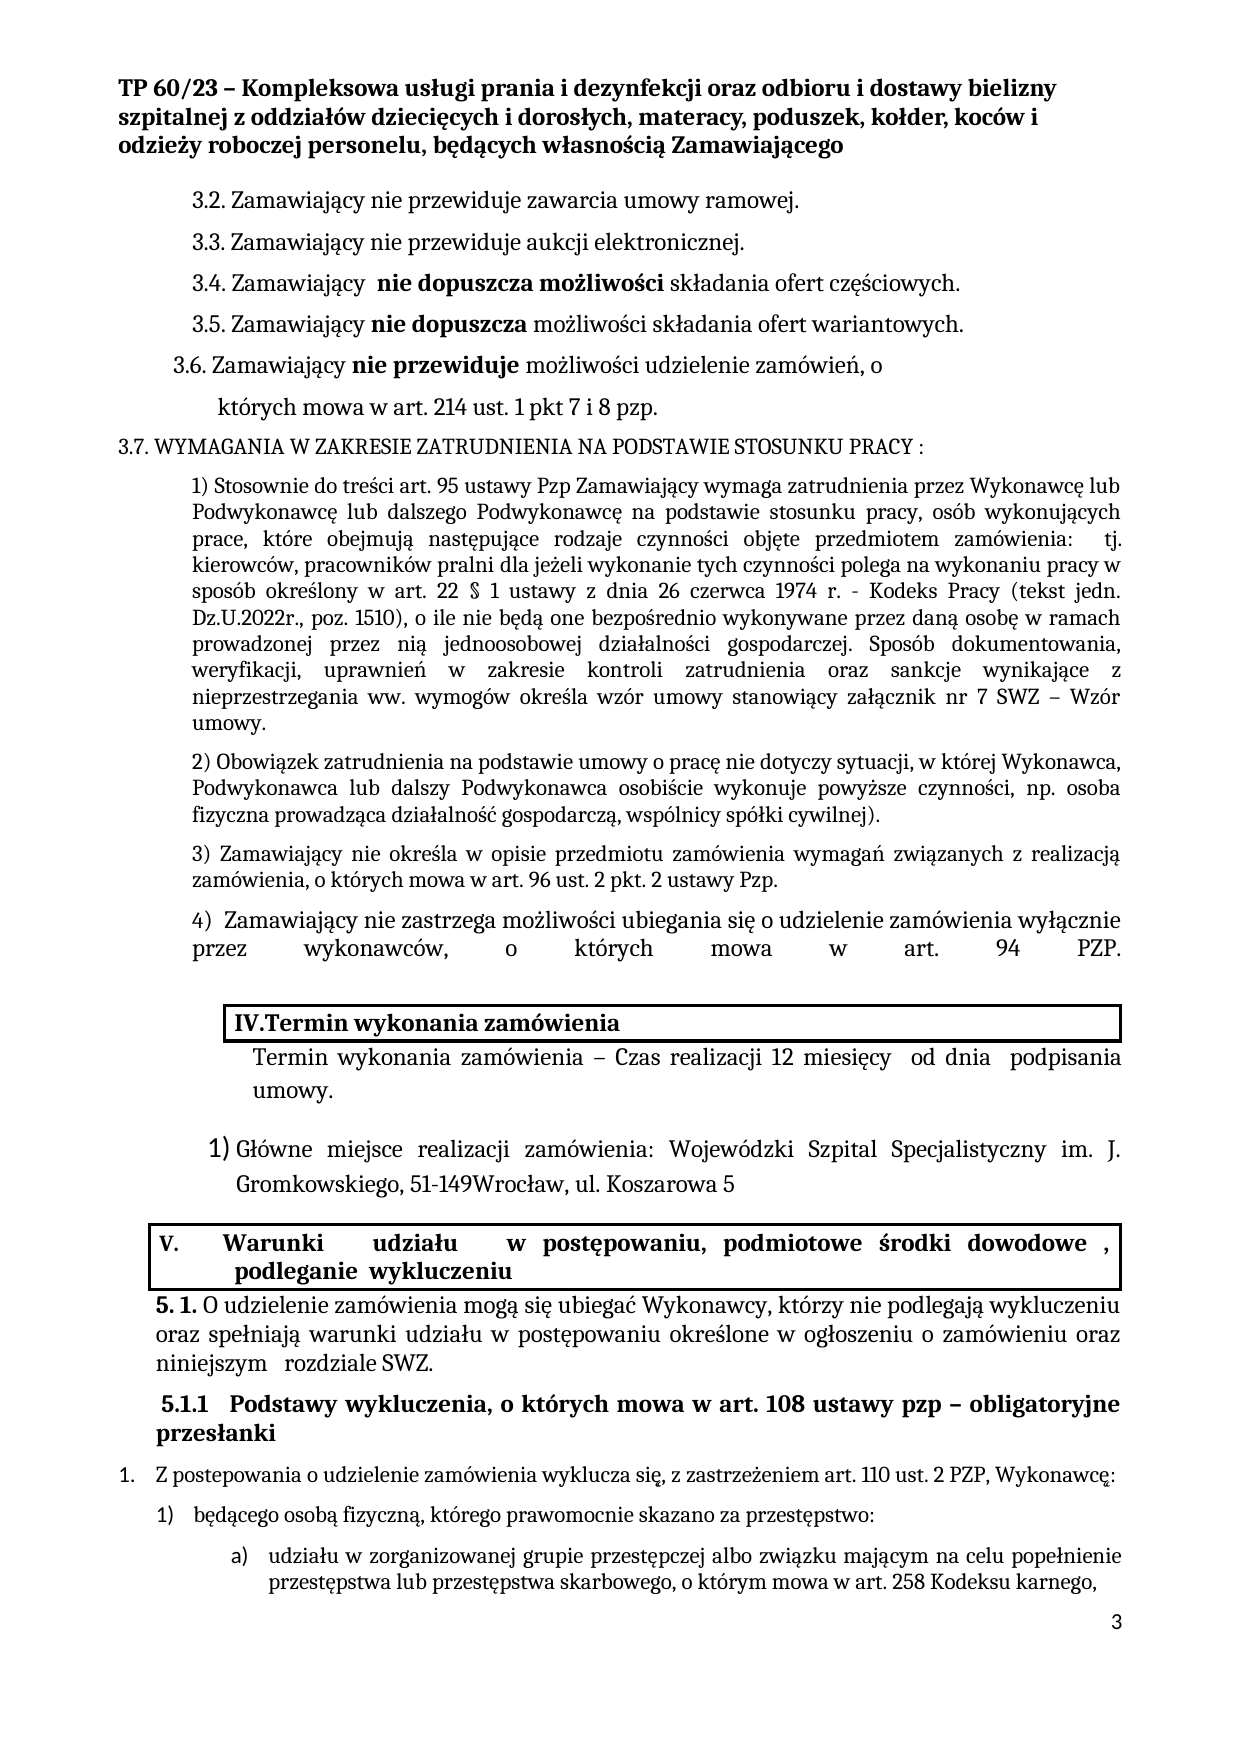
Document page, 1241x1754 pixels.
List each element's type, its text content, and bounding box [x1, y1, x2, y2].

text 4) Zamawiający nie zastrzega możliwości ubiegania się o udzielenie zamówienia wyłącznie przez wykonawców, o których mowa w art. 94 PZP. [192, 906, 1122, 991]
text których mowa w art. 214 ust. 1 pkt 7 i 8 pzp. [118, 393, 1122, 421]
list Termin wykonania zamówienia – Czas realizacji 12 miesięcy od dnia podpisania umowy. [252, 1043, 1122, 1104]
list udziału w zorganizowanej grupie przestępczej albo związku mającym na celu popełnienie przestępstwa lub przestępstwa skarbowego, o którym mowa w art. 258 Kodeksu karnego, [231, 1541, 1122, 1595]
text 3) Zamawiający nie określa w opisie przedmiotu zamówienia wymagań związanych z realizacją zamówienia, o których mowa w art. 96 ust. 2 pkt. 2 ustawy Pzp. [192, 840, 1122, 893]
text 5. 1. O udzielenie zamówienia mogą się ubiegać Wykonawcy, którzy nie podlegają wykluczeniu oraz spełniają warunki udziału w postępowaniu określone w ogłoszeniu o zamówieniu oraz niniejszym rozdziale SWZ. [156, 1291, 1122, 1377]
text 5.1.1 Podstawy wykluczenia, o których mowa w art. 108 ustawy pzp – obligatoryjne przesłanki [156, 1390, 1122, 1447]
text 3.5. Zamawiający nie dopuszcza możliwości składania ofert wariantowych. [192, 310, 1122, 339]
text 3.2. Zamawiający nie przewiduje zawarcia umowy ramowej. [192, 186, 1122, 215]
list Warunki udziału w postępowaniu, podmiotowe środki dowodowe , podleganie wykluczeniu [151, 1226, 1119, 1288]
text 3.7. WYMAGANIA W ZAKRESIE ZATRUDNIENIA NA PODSTAWIE STOSUNKU PRACY : [118, 434, 1122, 460]
list Z postepowania o udzielenie zamówienia wyklucza się̨, z zastrzeżeniem art. 110 ust. 2 PZP, Wykonawcę̨: [118, 1460, 1122, 1488]
text 1) Stosownie do treści art. 95 ustawy Pzp Zamawiający wymaga zatrudnienia przez Wykonawcę lub Podwykonawcę lub dalszego Podwykonawcę na podstawie stosunku pracy, osób wykonujących prace, które obejmują następujące rodzaje czynności objęte przedmiotem zamówienia: tj. kierowców, pracowników pralni dla jeżeli wykonanie tych czynności polega na wykonaniu pracy w sposób określony w art. 22 § 1 ustawy z dnia 26 czerwca 1974 r. - Kodeks Pracy (tekst jedn. Dz.U.2022r., poz. 1510), o ile nie będą one bezpośrednio wykonywane przez daną osobę w ramach prowadzonej przez nią jednoosobowej działalności gospodarczej. Sposób dokumentowania, weryfikacji, uprawnień w zakresie kontroli zatrudnienia oraz sankcje wynikające z nieprzestrzegania ww. wymogów określa wzór umowy stanowiący załącznik nr 7 SWZ – Wzór umowy. [192, 473, 1122, 736]
text 3.6. Zamawiający nie przewiduje możliwości udzielenie zamówień, o [118, 351, 1122, 380]
text IV.Termin wykonania zamówienia [226, 1007, 1119, 1039]
text 2) Obowiązek zatrudnienia na podstawie umowy o pracę nie dotyczy sytuacji, w której Wykonawca, Podwykonawca lub dalszy Podwykonawca osobiście wykonuje powyższe czynności, np. osoba fizyczna prowadząca działalność gospodarczą, wspólnicy spółki cywilnej). [192, 749, 1122, 828]
text 3.3. Zamawiający nie przewiduje aukcji elektronicznej. [192, 228, 1122, 256]
text 3.4. Zamawiający nie dopuszcza możliwości składania ofert częściowych. [192, 269, 1122, 298]
list będącego osobą fizyczną, którego prawomocnie skazano za przestępstwo: [156, 1501, 1122, 1528]
list Główne miejsce realizacji zamówienia: Wojewódzki Szpital Specjalistyczny im. J. Gromkowskiego, 51-149Wrocław, ul. Koszarowa 5 [207, 1129, 1122, 1198]
